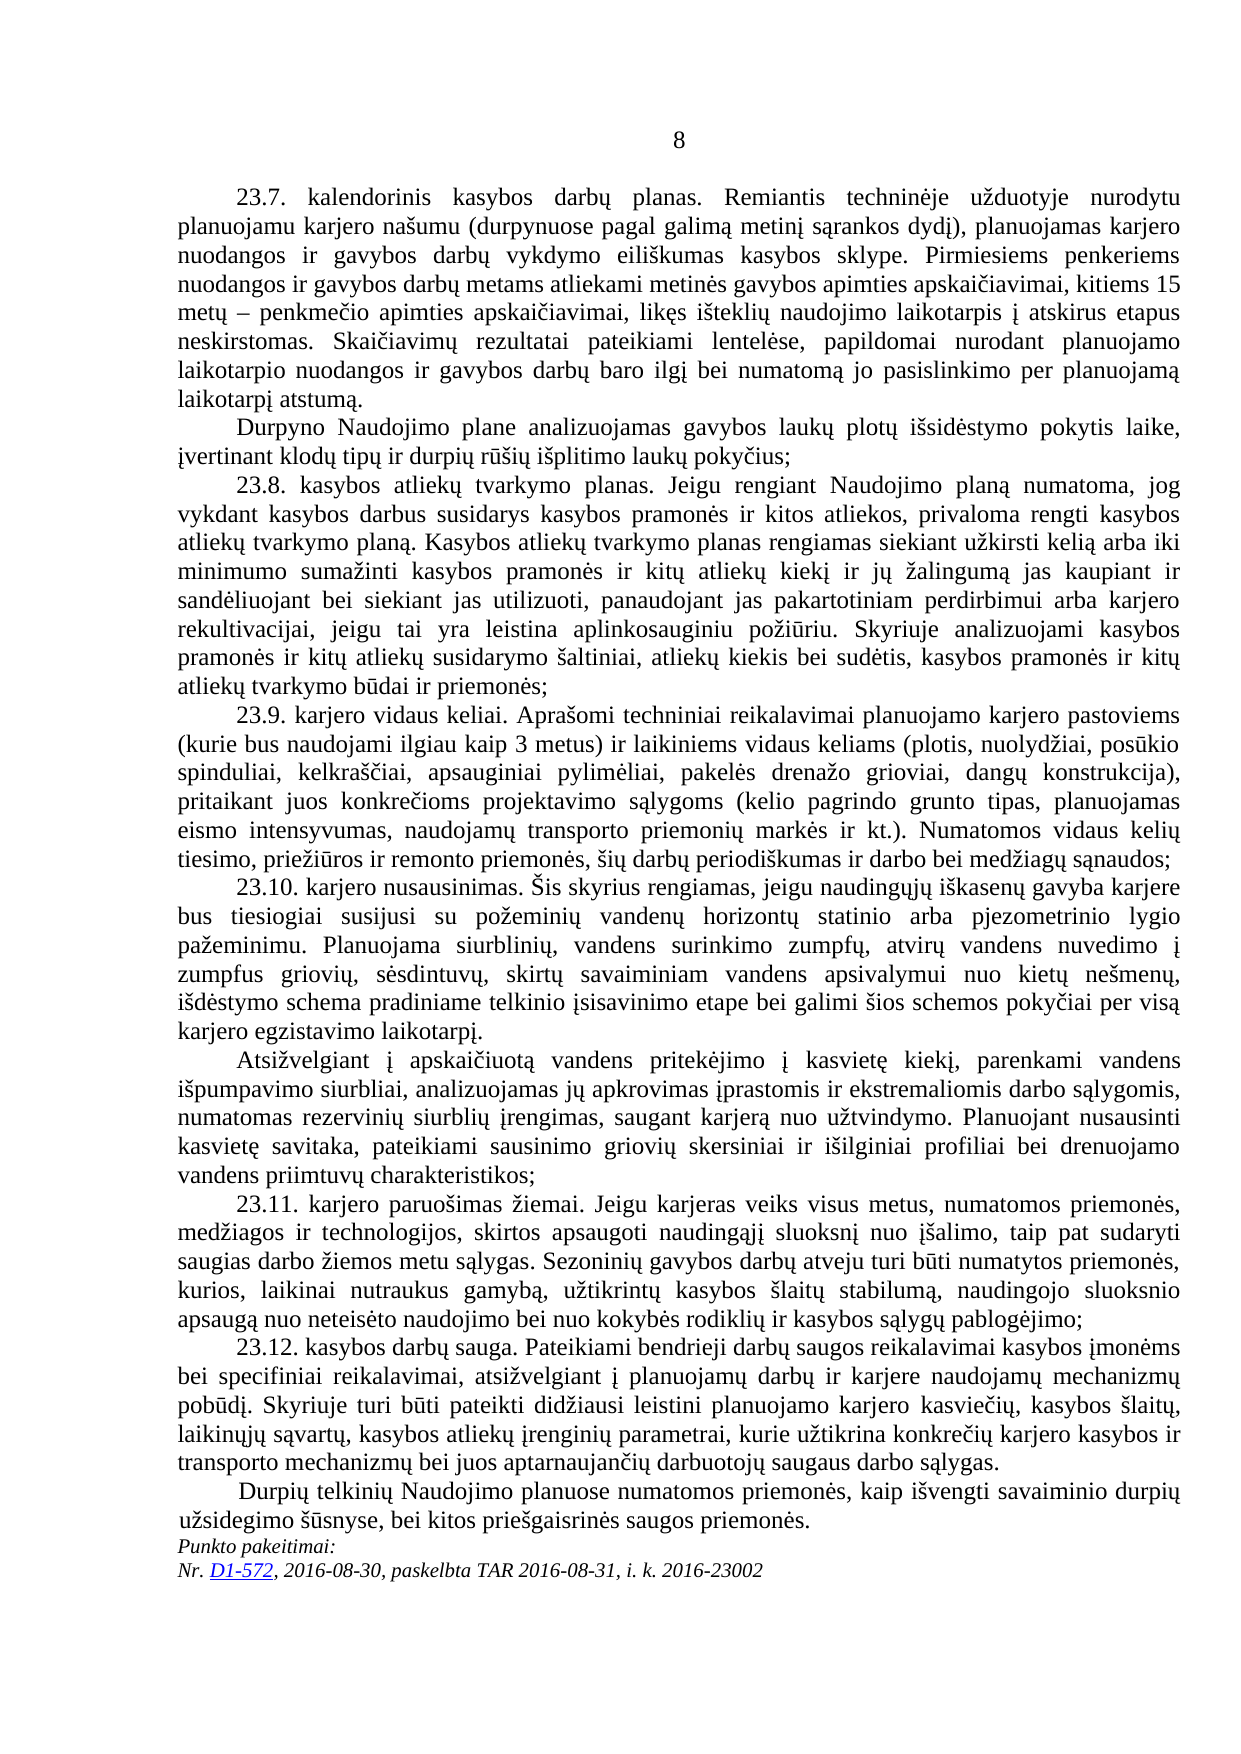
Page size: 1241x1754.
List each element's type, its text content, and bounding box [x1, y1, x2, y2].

text 23.12. kasybos darbų sauga. Pateikiami bendrieji darbų saugos reikalavimai kasybos įmonėms bei specifiniai reikalavimai, atsižvelgiant į planuojamų darbų ir karjere naudojamų mechanizmų pobūdį. Skyriuje turi būti pateikti didžiausi leistini planuojamo karjero kasviečių, kasybos šlaitų, laikinųjų sąvartų, kasybos atliekų įrenginių parametrai, kurie užtikrina konkrečių karjero kasybos ir transporto mechanizmų bei juos aptarnaujančių darbuotojų saugaus darbo sąlygas. [177, 1332, 1181, 1476]
text 23.11. karjero paruošimas žiemai. Jeigu karjeras veiks visus metus, numatomos priemonės, medžiagos ir technologijos, skirtos apsaugoti naudingąjį sluoksnį nuo įšalimo, taip pat sudaryti saugias darbo žiemos metu sąlygas. Sezoninių gavybos darbų atveju turi būti numatytos priemonės, kurios, laikinai nutraukus gamybą, užtikrintų kasybos šlaitų stabilumą, naudingojo sluoksnio apsaugą nuo neteisėto naudojimo bei nuo kokybės rodiklių ir kasybos sąlygų pablogėjimo; [177, 1189, 1181, 1332]
text Durpių telkinių Naudojimo planuose numatomos priemonės, kaip išvengti savaiminio durpių užsidegimo šūsnyse, bei kitos priešgaisrinės saugos priemonės. [179, 1476, 1181, 1534]
text 23.9. karjero vidaus keliai. Aprašomi techniniai reikalavimai planuojamo karjero pastoviems (kurie bus naudojami ilgiau kaip 3 metus) ir laikiniems vidaus keliams (plotis, nuolydžiai, posūkio spinduliai, kelkraščiai, apsauginiai pylimėliai, pakelės drenažo grioviai, dangų konstrukcija), pritaikant juos konkrečioms projektavimo sąlygoms (kelio pagrindo grunto tipas, planuojamas eismo intensyvumas, naudojamų transporto priemonių markės ir kt.). Numatomos vidaus kelių tiesimo, priežiūros ir remonto priemonės, šių darbų periodiškumas ir darbo bei medžiagų sąnaudos; [177, 700, 1181, 872]
text 23.10. karjero nusausinimas. Šis skyrius rengiamas, jeigu naudingųjų iškasenų gavyba karjere bus tiesiogiai susijusi su požeminių vandenų horizontų statinio arba pjezometrinio lygio pažeminimu. Planuojama siurblinių, vandens surinkimo zumpfų, atvirų vandens nuvedimo į zumpfus griovių, sėsdintuvų, skirtų savaiminiam vandens apsivalymui nuo kietų nešmenų, išdėstymo schema pradiniame telkinio įsisavinimo etape bei galimi šios schemos pokyčiai per visą karjero egzistavimo laikotarpį. [177, 872, 1181, 1045]
text 23.8. kasybos atliekų tvarkymo planas. Jeigu rengiant Naudojimo planą numatoma, jog vykdant kasybos darbus susidarys kasybos pramonės ir kitos atliekos, privaloma rengti kasybos atliekų tvarkymo planą. Kasybos atliekų tvarkymo planas rengiamas siekiant užkirsti kelią arba iki minimumo sumažinti kasybos pramonės ir kitų atliekų kiekį ir jų žalingumą jas kaupiant ir sandėliuojant bei siekiant jas utilizuoti, panaudojant jas pakartotiniam perdirbimui arba karjero rekultivacijai, jeigu tai yra leistina aplinkosauginiu požiūriu. Skyriuje analizuojami kasybos pramonės ir kitų atliekų susidarymo šaltiniai, atliekų kiekis bei sudėtis, kasybos pramonės ir kitų atliekų tvarkymo būdai ir priemonės; [177, 470, 1181, 700]
text Nr. D1-572, 2016-08-30, paskelbta TAR 2016-08-31, i. k. 2016-23002 [177, 1558, 1181, 1582]
text Punkto pakeitimai: [177, 1534, 1181, 1558]
text Durpyno Naudojimo plane analizuojamas gavybos laukų plotų išsidėstymo pokytis laike, įvertinant klodų tipų ir durpių rūšių išplitimo laukų pokyčius; [177, 412, 1181, 470]
text 23.7. kalendorinis kasybos darbų planas. Remiantis techninėje užduotyje nurodytu planuojamu karjero našumu (durpynuose pagal galimą metinį sąrankos dydį), planuojamas karjero nuodangos ir gavybos darbų vykdymo eiliškumas kasybos sklype. Pirmiesiems penkeriems nuodangos ir gavybos darbų metams atliekami metinės gavybos apimties apskaičiavimai, kitiems 15 metų – penkmečio apimties apskaičiavimai, likęs išteklių naudojimo laikotarpis į atskirus etapus neskirstomas. Skaičiavimų rezultatai pateikiami lentelėse, papildomai nurodant planuojamo laikotarpio nuodangos ir gavybos darbų baro ilgį bei numatomą jo pasislinkimo per planuojamą laikotarpį atstumą. [177, 182, 1181, 412]
text Atsižvelgiant į apskaičiuotą vandens pritekėjimo į kasvietę kiekį, parenkami vandens išpumpavimo siurbliai, analizuojamas jų apkrovimas įprastomis ir ekstremaliomis darbo sąlygomis, numatomas rezervinių siurblių įrengimas, saugant karjerą nuo užtvindymo. Planuojant nusausinti kasvietę savitaka, pateikiami sausinimo griovių skersiniai ir išilginiai profiliai bei drenuojamo vandens priimtuvų charakteristikos; [177, 1045, 1181, 1189]
